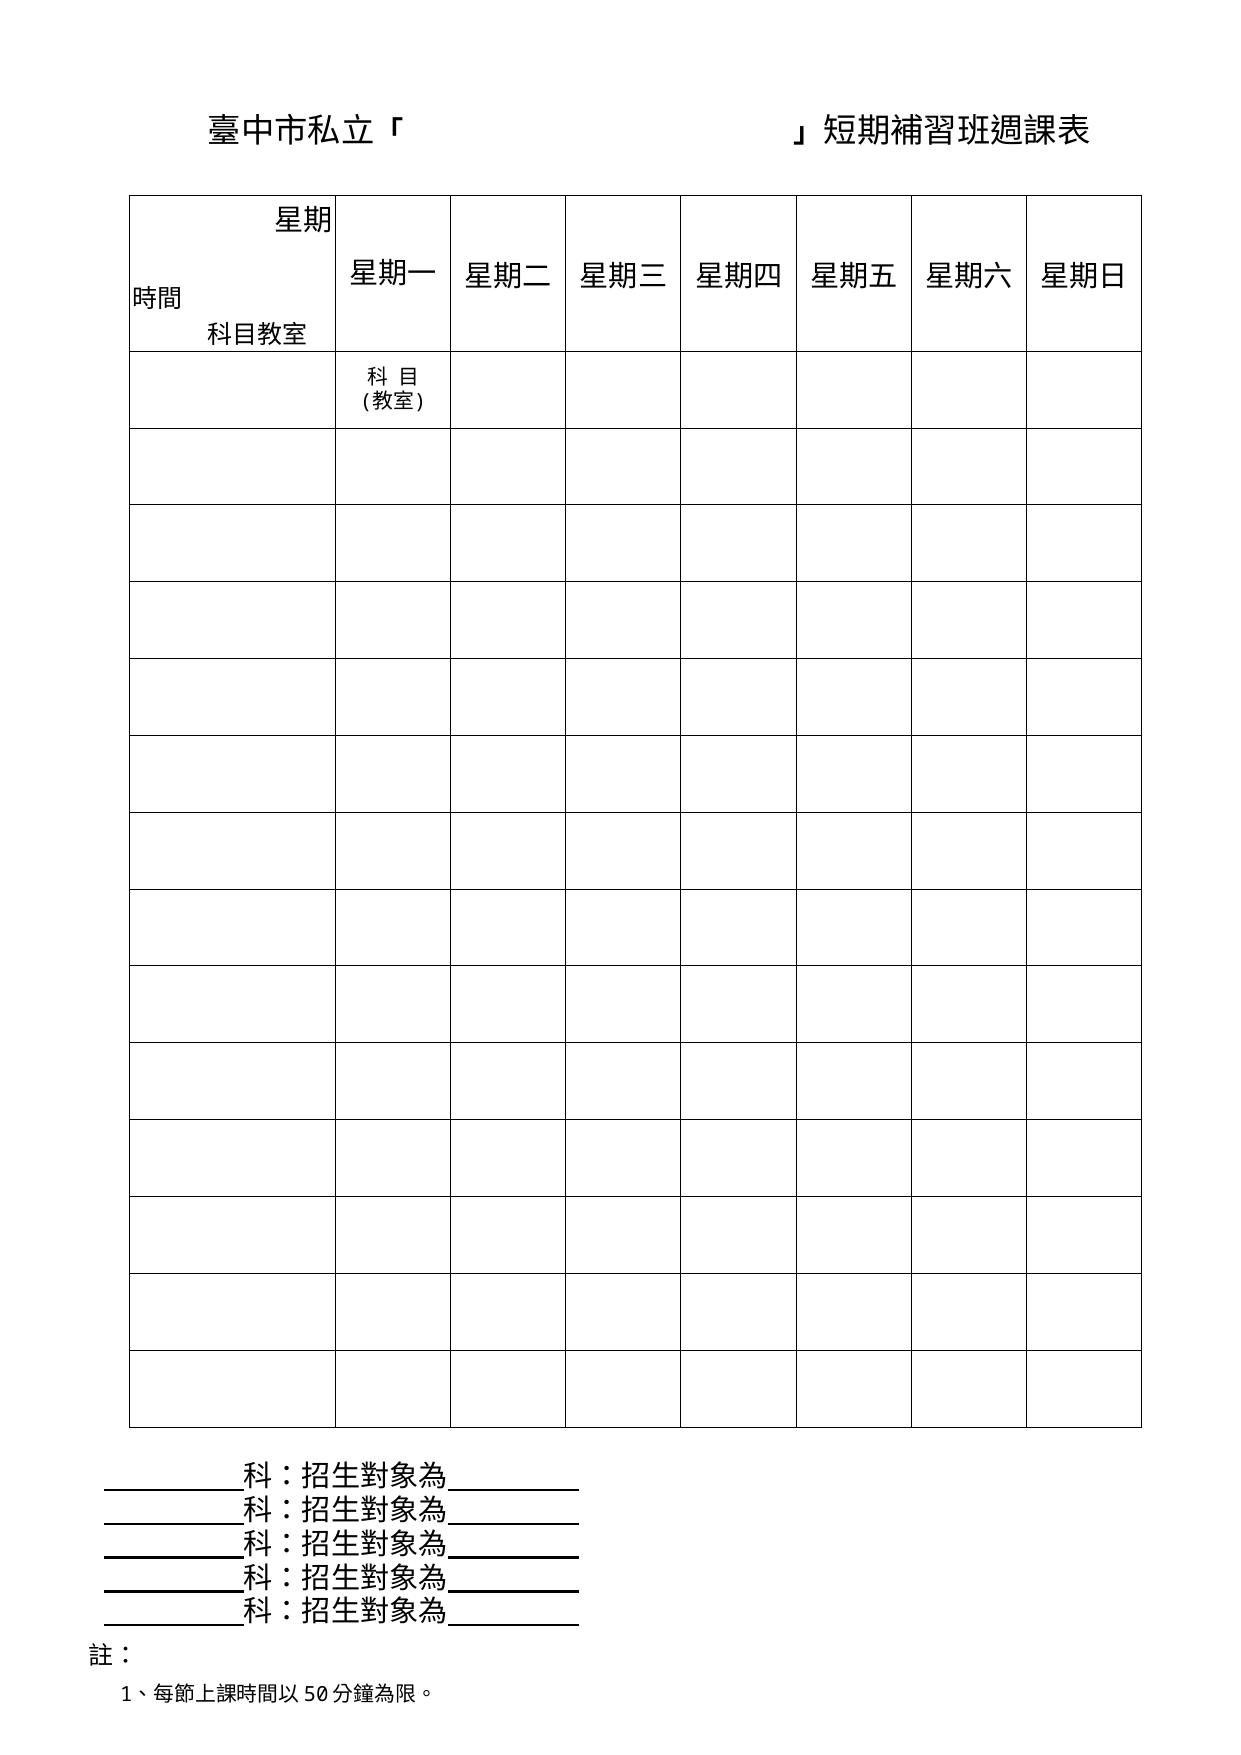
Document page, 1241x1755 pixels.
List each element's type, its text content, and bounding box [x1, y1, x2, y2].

table_cell [797, 429, 911, 504]
table_cell [912, 1043, 1026, 1119]
table_cell [797, 736, 911, 812]
text 1、每節上課時間以50分鐘為限。 [89, 1683, 1176, 1707]
table_cell [130, 582, 335, 658]
text 註： [89, 1641, 1176, 1670]
table_cell [566, 813, 680, 888]
table_cell [681, 1351, 796, 1427]
table_cell [336, 1274, 450, 1350]
table_cell [566, 1120, 680, 1196]
table_cell [1027, 736, 1141, 812]
table_cell [336, 736, 450, 812]
table_cell [912, 1274, 1026, 1350]
table_cell [1027, 1351, 1141, 1427]
table_cell [1027, 813, 1141, 888]
table_cell [566, 736, 680, 812]
table_cell [451, 505, 565, 581]
table_cell [797, 1351, 911, 1427]
table_cell [1027, 1197, 1141, 1273]
table_cell [681, 1197, 796, 1273]
table_cell [681, 352, 796, 427]
table_cell [130, 1197, 335, 1273]
table_cell [451, 1120, 565, 1196]
table_cell [912, 736, 1026, 812]
table_cell [1027, 1043, 1141, 1119]
table_cell [1027, 659, 1141, 735]
table_cell [336, 1120, 450, 1196]
table_cell [336, 966, 450, 1042]
text 科：招生對象為 [89, 1561, 1176, 1595]
table_cell [912, 890, 1026, 965]
table_cell [451, 1043, 565, 1119]
table_cell [336, 813, 450, 888]
table_cell [912, 429, 1026, 504]
table_cell [1027, 429, 1141, 504]
table_cell [566, 352, 680, 427]
table_cell [1027, 582, 1141, 658]
table_cell [797, 1043, 911, 1119]
table_cell [336, 505, 450, 581]
table_cell [566, 659, 680, 735]
text 科：招生對象為 [89, 1527, 1176, 1561]
table_cell [451, 582, 565, 658]
table_cell [451, 1274, 565, 1350]
table_cell [681, 966, 796, 1042]
table_cell [451, 1197, 565, 1273]
table_header 星期六 [912, 196, 1026, 351]
table_cell [336, 429, 450, 504]
table_cell [130, 1274, 335, 1350]
table_header 星期二 [451, 196, 565, 351]
table_cell [451, 890, 565, 965]
table_cell [797, 1274, 911, 1350]
table_cell [130, 352, 335, 427]
text 臺中市私立「 」短期補習班週課表 [89, 111, 1176, 150]
table_cell [566, 890, 680, 965]
table_cell [451, 1351, 565, 1427]
table_cell [681, 582, 796, 658]
table_cell [566, 1197, 680, 1273]
table_cell [336, 659, 450, 735]
table_cell [336, 890, 450, 965]
table_cell [566, 582, 680, 658]
table_cell [566, 505, 680, 581]
table_cell [912, 813, 1026, 888]
table_cell [336, 1197, 450, 1273]
table_cell [130, 736, 335, 812]
table_cell [797, 1197, 911, 1273]
table_cell [912, 1351, 1026, 1427]
table_cell [130, 1043, 335, 1119]
table_header 星期日 [1027, 196, 1141, 351]
table_cell [336, 582, 450, 658]
table_cell [797, 890, 911, 965]
table_cell [681, 429, 796, 504]
table_cell [130, 1120, 335, 1196]
table_cell [130, 429, 335, 504]
table_cell [681, 736, 796, 812]
table_cell [912, 966, 1026, 1042]
text 科：招生對象為 [89, 1459, 1176, 1493]
table_cell [130, 813, 335, 888]
text 科：招生對象為 [89, 1493, 1176, 1527]
table_cell [912, 659, 1026, 735]
table_cell [681, 1274, 796, 1350]
table_cell [681, 659, 796, 735]
table_cell [451, 352, 565, 427]
table_cell [912, 582, 1026, 658]
table_cell [681, 890, 796, 965]
table_cell [1027, 1120, 1141, 1196]
table_cell [797, 813, 911, 888]
table_cell [1027, 352, 1141, 427]
table_cell [1027, 966, 1141, 1042]
table_cell [130, 1351, 335, 1427]
table_cell [681, 1120, 796, 1196]
table_cell [797, 966, 911, 1042]
table_cell [566, 1043, 680, 1119]
table_cell [1027, 505, 1141, 581]
table_cell [797, 659, 911, 735]
table_header 星期四 [681, 196, 796, 351]
table_cell [912, 1120, 1026, 1196]
table_cell [797, 582, 911, 658]
table_cell [1027, 890, 1141, 965]
table_cell [566, 966, 680, 1042]
table_header 星期三 [566, 196, 680, 351]
table_cell [451, 813, 565, 888]
table_header 星期一 [336, 196, 450, 351]
table_cell [336, 1351, 450, 1427]
table_cell [130, 966, 335, 1042]
table_cell [912, 352, 1026, 427]
table_cell [566, 1351, 680, 1427]
table_cell [1027, 1274, 1141, 1350]
table_cell [130, 890, 335, 965]
table_cell [797, 1120, 911, 1196]
table_cell [451, 966, 565, 1042]
table_header 星期 時間 科目教室 [130, 196, 335, 351]
table_cell [130, 505, 335, 581]
table_cell [797, 505, 911, 581]
table_cell [566, 1274, 680, 1350]
table_cell [336, 1043, 450, 1119]
table_cell [681, 1043, 796, 1119]
table_cell 科 目 (教室) [336, 352, 450, 427]
table_cell [797, 352, 911, 427]
table_cell [681, 813, 796, 888]
table_cell [912, 1197, 1026, 1273]
table_cell [451, 659, 565, 735]
table_cell [912, 505, 1026, 581]
table_cell [566, 429, 680, 504]
table_cell [681, 505, 796, 581]
text 科：招生對象為 [89, 1595, 1176, 1629]
table_cell [451, 736, 565, 812]
table_cell [130, 659, 335, 735]
table_header 星期五 [797, 196, 911, 351]
table_cell [451, 429, 565, 504]
